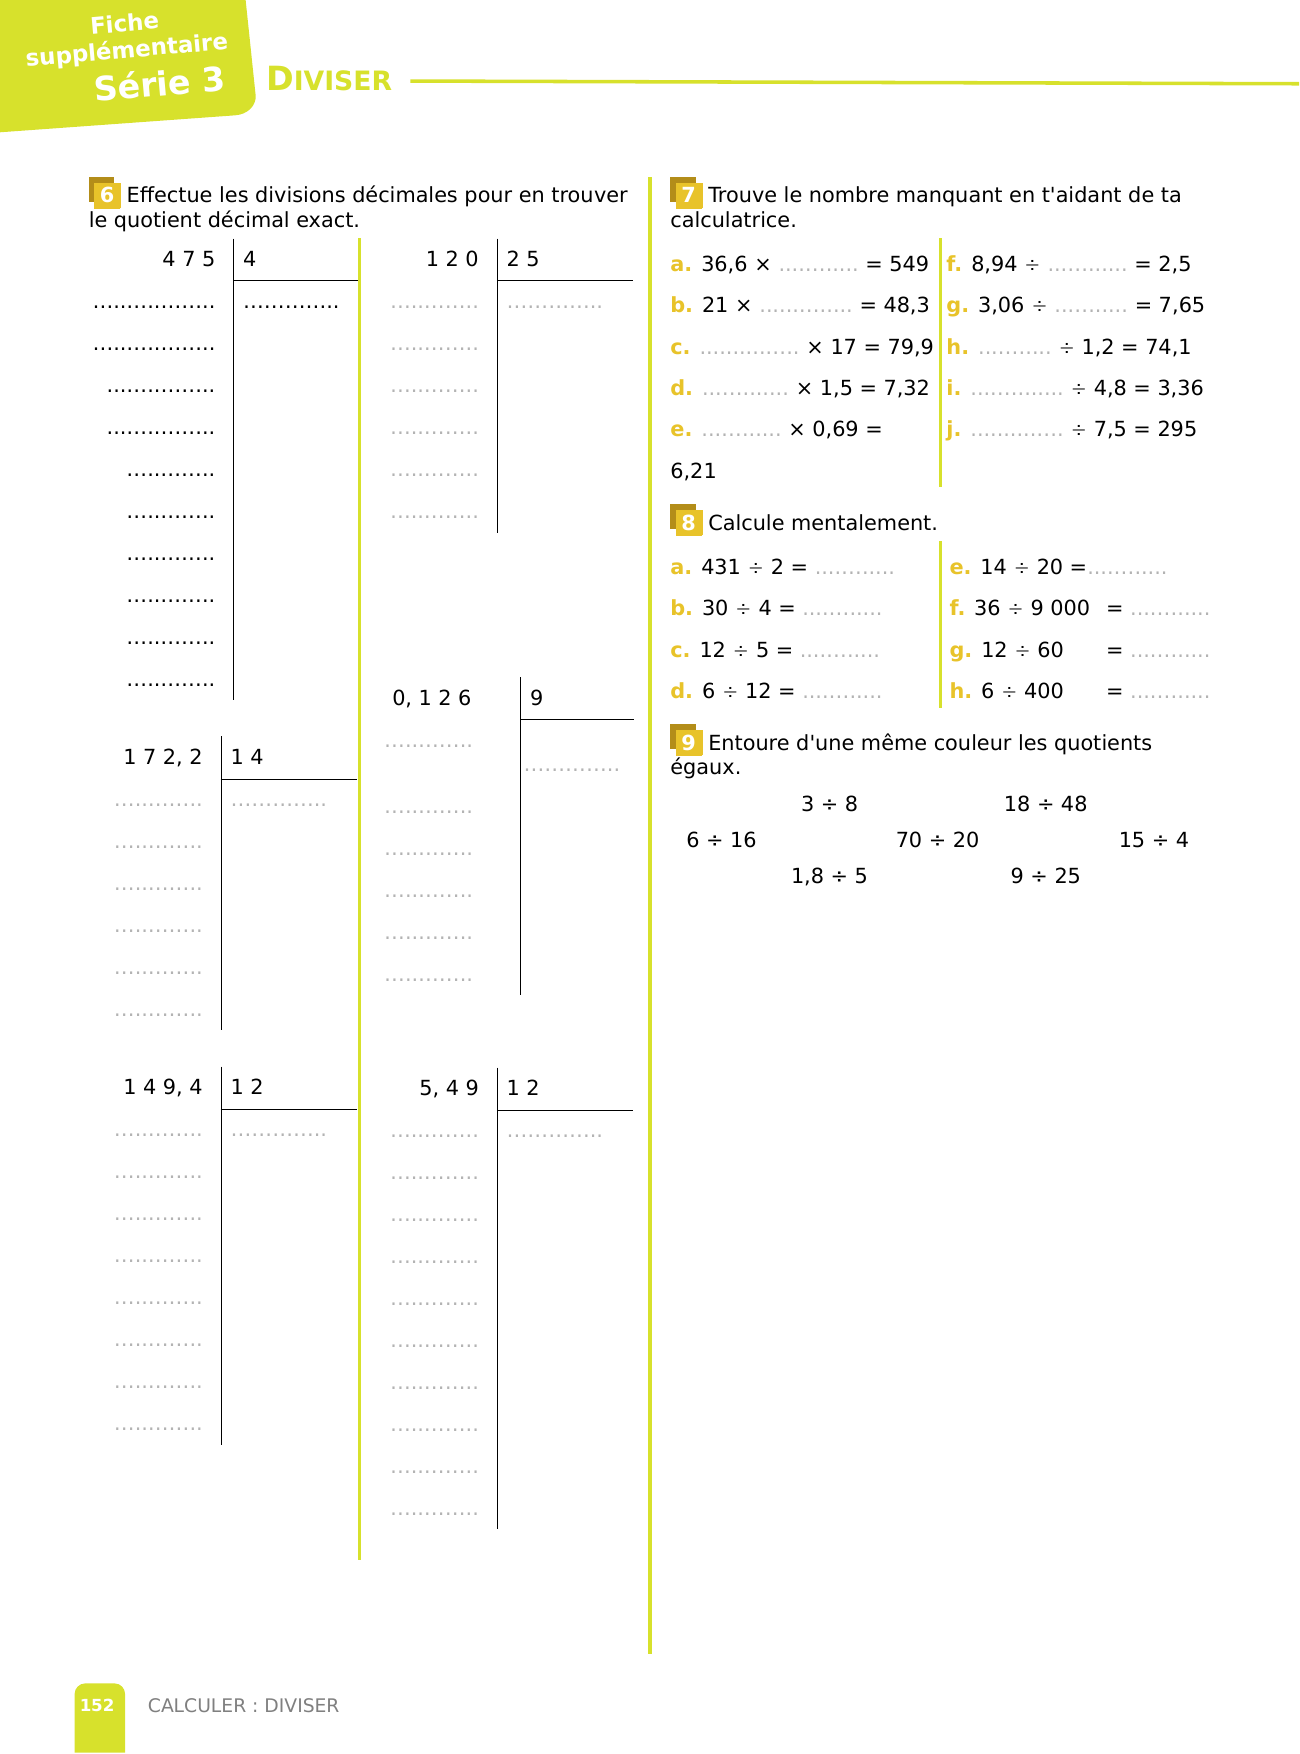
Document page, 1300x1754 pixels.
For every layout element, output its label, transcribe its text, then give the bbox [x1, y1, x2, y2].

table_cell [211, 1403, 221, 1444]
table_cell [521, 869, 633, 911]
subtitle Calcule mentalement. [696, 504, 1211, 535]
table_cell …..…….. [85, 1235, 211, 1277]
table_cell [224, 365, 233, 406]
table_cell …..…….. [72, 490, 224, 532]
table_cell …..…..…….. [72, 323, 224, 364]
table_header 5, 4 9 [361, 1068, 487, 1109]
table_cell [224, 323, 233, 364]
table_cell [488, 1404, 497, 1445]
table_cell …..…….. [361, 869, 502, 911]
table_cell [222, 1235, 357, 1277]
table_cell [224, 574, 233, 616]
table_header [488, 239, 497, 280]
table_cell ………….. [234, 281, 358, 322]
table_cell [224, 658, 233, 700]
table_cell [778, 822, 886, 858]
table_cell [222, 1319, 357, 1361]
table_cell [502, 953, 520, 995]
table_header [224, 239, 233, 280]
table_cell [222, 1277, 357, 1318]
table_cell [211, 821, 221, 862]
table_cell [498, 323, 633, 364]
table_cell [498, 365, 633, 406]
table_cell ...…..…….. [72, 406, 224, 448]
list 36  9 000 = ....…..... [949, 583, 1211, 624]
subtitle Trouve le nombre manquant en t'aidant de ta calculatrice. [670, 177, 1211, 232]
table_cell [498, 1404, 633, 1445]
list ...…...... × 0,69 = 6,21 [670, 404, 934, 487]
table_cell [502, 869, 520, 911]
table_cell …..…….. [85, 1151, 211, 1193]
table_cell [211, 779, 221, 821]
table_cell [498, 1194, 633, 1236]
table_header 1 2 [498, 1068, 633, 1109]
table_header [670, 786, 778, 822]
table_cell [211, 1361, 221, 1402]
table_header [886, 786, 994, 822]
list 30  4 = ....…..... [670, 583, 932, 624]
table_cell [488, 1320, 497, 1361]
table_cell [521, 785, 633, 827]
table_header 4 [234, 239, 358, 280]
table_cell [224, 280, 233, 322]
table_cell …..…….. [72, 533, 224, 574]
table_cell [222, 1151, 357, 1193]
table_cell [222, 863, 357, 904]
table_cell [211, 989, 221, 1030]
table_cell [234, 365, 358, 406]
table_cell …..…….. [85, 1361, 211, 1402]
table_cell [222, 1193, 357, 1234]
table_cell [502, 911, 520, 953]
list 12  5 = ....…..... [670, 624, 932, 665]
table_cell 6 ÷ 16 [670, 822, 778, 858]
table_cell [234, 406, 358, 448]
table_cell …..…….. [85, 821, 211, 862]
table_header [502, 677, 520, 719]
table_cell …..…….. [361, 280, 487, 322]
table_cell [222, 905, 357, 946]
table_cell [224, 406, 233, 448]
table_cell [488, 490, 497, 532]
table_cell [521, 953, 633, 995]
table_cell [234, 616, 358, 658]
subtitle Entoure d'une même couleur les quotients égaux. [670, 724, 1211, 780]
table_cell [498, 1278, 633, 1319]
table_cell ………….. [222, 1110, 357, 1151]
table_cell [498, 1445, 633, 1487]
table_cell [488, 1278, 497, 1319]
table_cell [502, 785, 520, 827]
table_cell …..…….. [361, 1488, 487, 1529]
table_cell …..…….. [72, 449, 224, 490]
table_cell [502, 719, 520, 785]
table_cell [488, 1488, 497, 1529]
table_cell …..…….. [85, 989, 211, 1030]
table_cell …..…….. [72, 658, 224, 700]
table_cell [211, 1193, 221, 1234]
table_header 0, 1 2 6 [361, 677, 502, 719]
table_cell [521, 911, 633, 953]
table_cell …..…….. [361, 1445, 487, 1487]
table_cell [498, 449, 633, 490]
list ...…....... × 1,5 = 7,32 [670, 362, 934, 404]
table_cell [488, 365, 497, 406]
table_cell [211, 905, 221, 946]
table_cell [224, 533, 233, 574]
table_cell …..…….. [72, 574, 224, 616]
list 6  400 = ....…..... [949, 665, 1211, 707]
table_cell …..…….. [361, 785, 502, 827]
table_cell [488, 449, 497, 490]
table_cell [211, 1235, 221, 1277]
table_cell …..…….. [85, 1109, 211, 1151]
table_cell …..…….. [361, 719, 502, 785]
table_cell [222, 1403, 357, 1444]
table_header 1 4 9, 4 [85, 1067, 211, 1108]
table_header 1 7 2, 2 [85, 736, 211, 778]
table_cell [234, 574, 358, 616]
table_cell [1103, 858, 1211, 894]
table_cell [222, 821, 357, 862]
table_cell …..…….. [85, 863, 211, 904]
table_cell [224, 449, 233, 490]
table_cell [224, 616, 233, 658]
list ..........….. × 17 = 79,9 [670, 321, 934, 362]
table_cell [211, 1277, 221, 1318]
table_cell [521, 827, 633, 869]
table_cell …..…….. [361, 365, 487, 406]
table_cell …..…….. [72, 616, 224, 658]
table_cell …..…….. [361, 490, 487, 532]
table_cell [488, 1236, 497, 1277]
table_cell [224, 490, 233, 532]
table_cell [222, 989, 357, 1030]
table_cell [234, 449, 358, 490]
table_cell [886, 858, 994, 894]
list 6  12 = ....…..... [670, 665, 932, 707]
table_cell [488, 1445, 497, 1487]
table_header 4 7 5 [72, 239, 224, 280]
table_cell [502, 827, 520, 869]
table_cell 15 ÷ 4 [1103, 822, 1211, 858]
table_header [1103, 786, 1211, 822]
table_header 18 ÷ 48 [994, 786, 1102, 822]
table_cell …..…..…….. [72, 280, 224, 322]
table_cell …..…….. [85, 946, 211, 988]
list ..........….  7,5 = 295 [946, 404, 1211, 445]
table_cell ...…..…….. [72, 365, 224, 406]
list 8,94  ...…...... = 2,5 [946, 238, 1211, 280]
table_cell [498, 1488, 633, 1529]
table_cell [211, 863, 221, 904]
table_cell [222, 946, 357, 988]
list 36,6 × ....…..... = 549 [670, 238, 934, 280]
table_cell …..…….. [361, 1236, 487, 1277]
table_header 1 4 [222, 736, 357, 778]
table_cell [498, 1236, 633, 1277]
table_cell [211, 946, 221, 988]
table_cell …..…….. [361, 1110, 487, 1152]
table_cell …..…….. [85, 1403, 211, 1444]
table_cell …..…….. [361, 1320, 487, 1361]
table_header [488, 1068, 497, 1109]
table_cell …..…….. [85, 1193, 211, 1234]
table_cell ………….. [521, 720, 633, 785]
table_cell …..…….. [361, 1404, 487, 1445]
list 14  20 =....…..... [949, 541, 1211, 583]
table_header [211, 1067, 221, 1108]
table_header 1 2 [222, 1067, 357, 1108]
list 3,06  ..…...... = 7,65 [946, 280, 1211, 321]
table_cell [670, 858, 778, 894]
list 431  2 = ....…..... [670, 541, 932, 583]
table_cell 1,8 ÷ 5 [778, 858, 886, 894]
table_header [211, 736, 221, 778]
table_cell [994, 822, 1102, 858]
list ....…....  1,2 = 74,1 [946, 321, 1211, 362]
table_cell ………….. [222, 780, 357, 821]
table_header 9 [521, 677, 633, 719]
table_cell …..…….. [361, 1152, 487, 1193]
table_cell [498, 490, 633, 532]
table_cell [222, 1361, 357, 1402]
table_cell [498, 406, 633, 448]
table_cell …..…….. [361, 911, 502, 953]
table_cell ………….. [498, 1111, 633, 1152]
table_cell …..…….. [85, 1319, 211, 1361]
table_cell …..…….. [361, 953, 502, 995]
table_cell [488, 1152, 497, 1193]
table_cell [211, 1109, 221, 1151]
list ....….......  4,8 = 3,36 [946, 362, 1211, 404]
table_cell …..…….. [361, 1194, 487, 1236]
table_cell [211, 1319, 221, 1361]
table_cell …..…….. [361, 449, 487, 490]
table_cell …..…….. [85, 905, 211, 946]
table_cell 70 ÷ 20 [886, 822, 994, 858]
table_cell …..…….. [361, 827, 502, 869]
table_cell [488, 1194, 497, 1236]
table_cell [234, 490, 358, 532]
table_cell [234, 323, 358, 364]
table_cell [211, 1151, 221, 1193]
table_cell 9 ÷ 25 [994, 858, 1102, 894]
table_header 3 ÷ 8 [778, 786, 886, 822]
table_cell …..…….. [85, 1277, 211, 1318]
table_cell ………….. [498, 281, 633, 322]
table_cell …..…….. [361, 1278, 487, 1319]
table_cell …..…….. [85, 779, 211, 821]
table_cell [498, 1152, 633, 1193]
table_cell [488, 1110, 497, 1152]
subtitle Effectue les divisions décimales pour en trou­ver le quotient décimal exact. [88, 177, 629, 232]
list 12  60 = ....…..... [949, 624, 1211, 665]
table_cell [498, 1320, 633, 1361]
table_cell [488, 406, 497, 448]
table_cell …..…….. [361, 1361, 487, 1403]
table_cell [234, 658, 358, 700]
table_cell [488, 280, 497, 322]
table_cell [488, 323, 497, 364]
table_header 1 2 0 [361, 239, 487, 280]
table_cell …..…….. [361, 406, 487, 448]
table_header 2 5 [498, 239, 633, 280]
table_cell [488, 1361, 497, 1403]
table_cell [234, 533, 358, 574]
table_cell [498, 1361, 633, 1403]
table_cell …..…….. [361, 323, 487, 364]
list 21 × ......…..... = 48,3 [670, 280, 934, 321]
